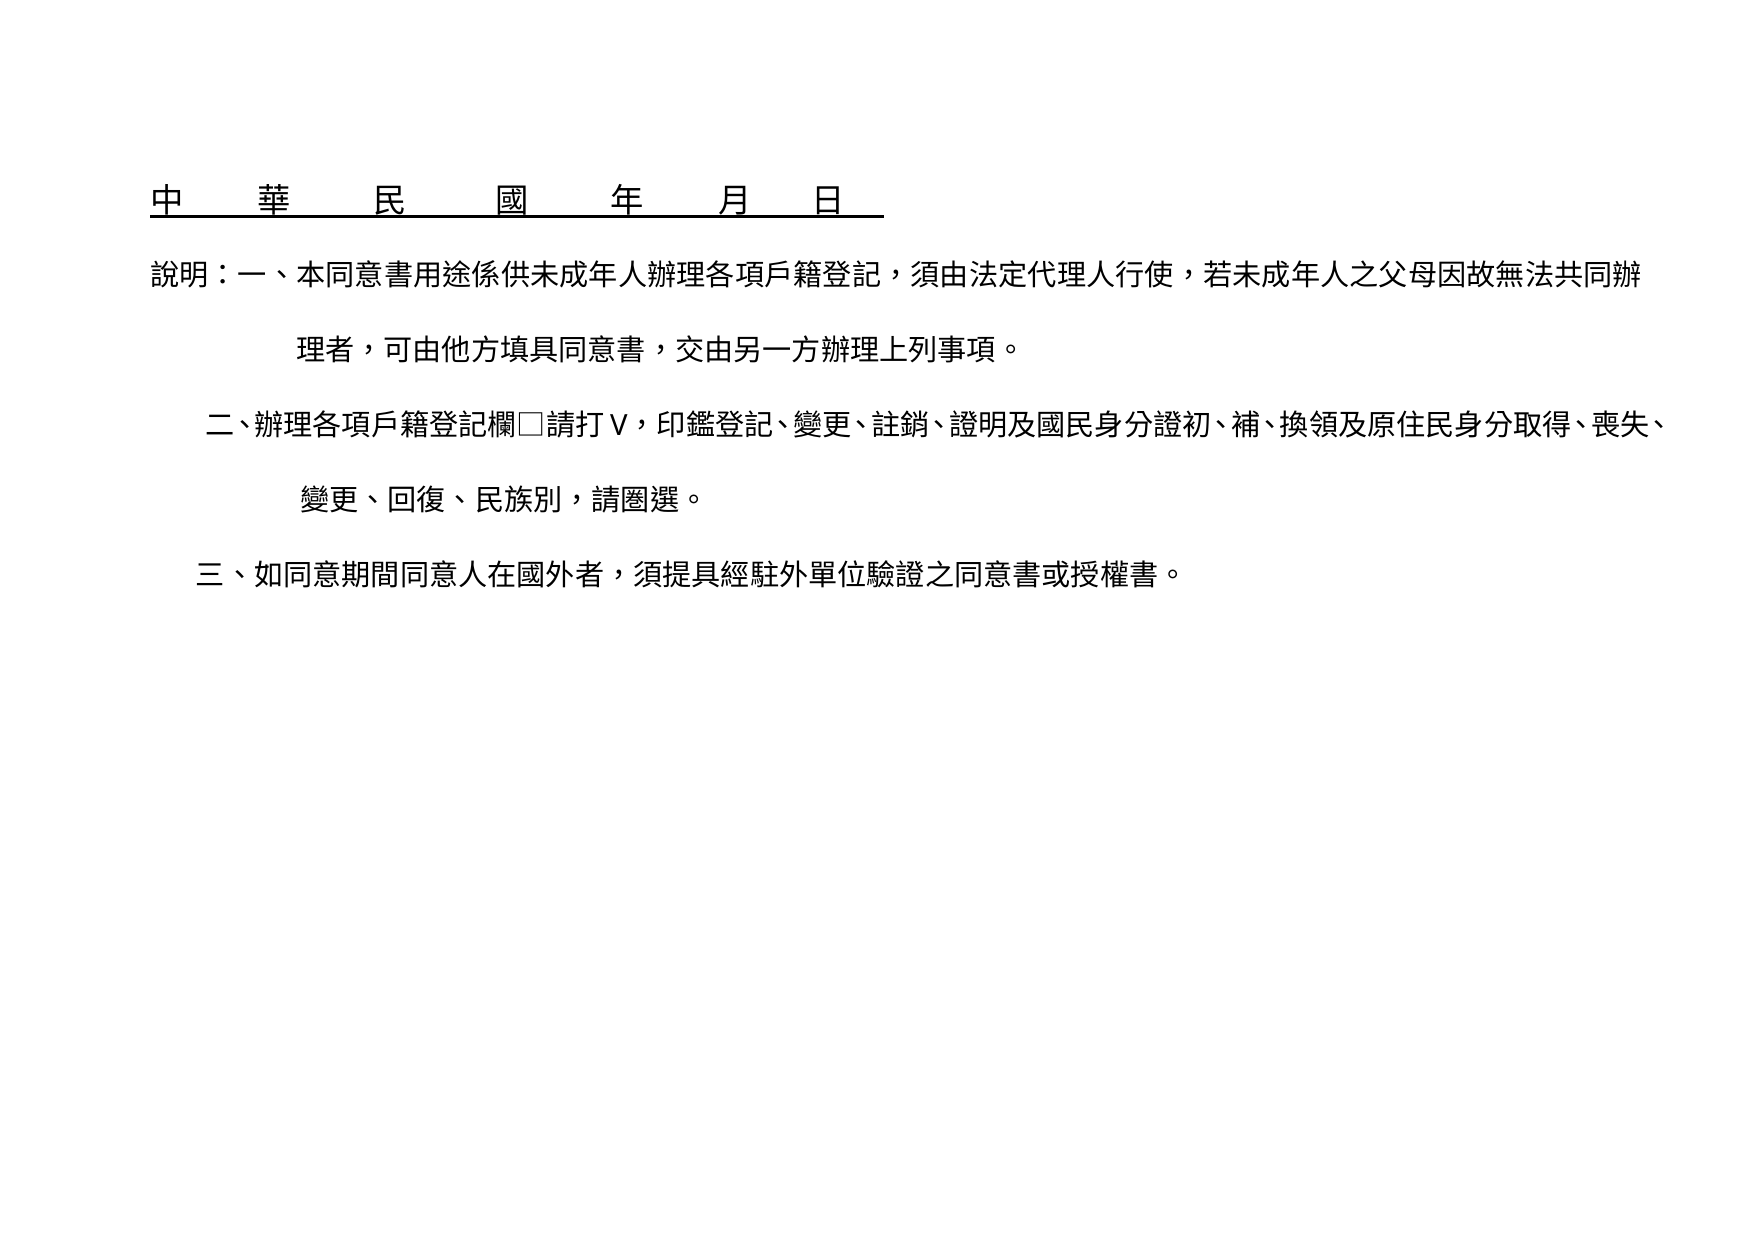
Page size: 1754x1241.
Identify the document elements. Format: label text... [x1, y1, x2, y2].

text 說明：一、本同意書用途係供未成年人辦理各項戶籍登記，須由法定代理人行使，若未成年人之父母因故無法共同辦理者，可由他方填具同意書，交由另一方辦理上列事項。 [150, 236, 1644, 386]
text 三、如同意期間同意人在國外者，須提具經駐外單位驗證之同意書或授權書。 [150, 536, 1644, 611]
text 中 華 民 國 年 月 日 [150, 161, 1644, 236]
text 二、辦理各項戶籍登記欄□請打V，印鑑登記、變更、註銷、證明及國民身分證初、補、換領及原住民身分取得、喪失、變更、回復、民族別，請圏選。 [175, 386, 1669, 536]
